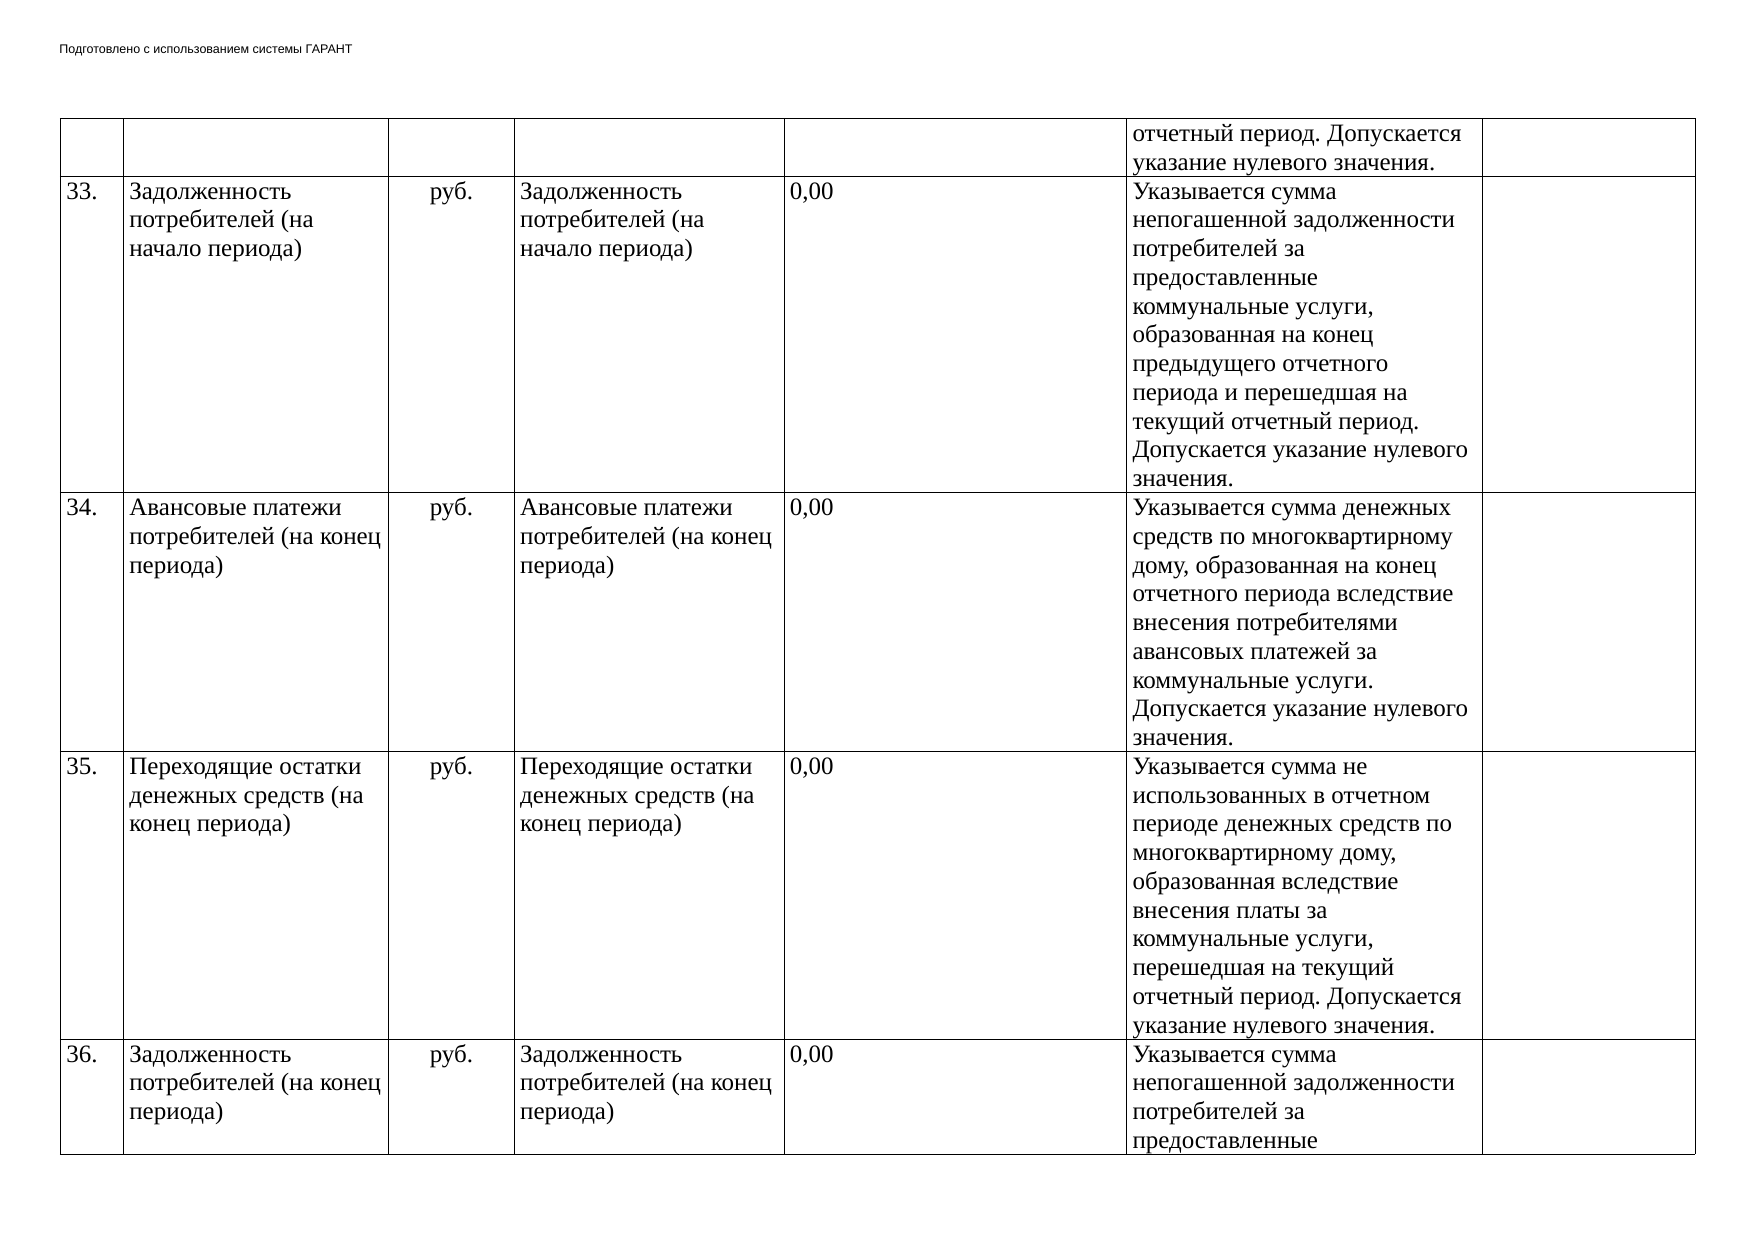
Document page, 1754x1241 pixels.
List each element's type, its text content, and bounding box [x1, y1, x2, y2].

table_cell руб. [389, 177, 514, 492]
table_cell Авансовые платежи потребителей (на конец периода) [515, 493, 784, 751]
table_cell Задолженность потребителей (на конец периода) [515, 1040, 784, 1154]
table_cell 36. [61, 1040, 123, 1154]
table_cell [1483, 119, 1695, 176]
table_cell 0,00 [785, 493, 1126, 751]
table_cell 0,00 [785, 1040, 1126, 1154]
table_cell [124, 119, 388, 176]
table_cell [515, 119, 784, 176]
table_cell Указывается сумма не использованных в отчетном периоде денежных средств по многоквартирному дому, образованная вследствие внесения платы за коммунальные услуги, перешедшая на текущий отчетный период. Допускается указание нулевого значения. [1127, 752, 1482, 1038]
table_cell Переходящие остатки денежных средств (на конец периода) [515, 752, 784, 1038]
table_cell Указывается сумма непогашенной задолженности потребителей за предоставленные коммунальные услуги, образованная на конец предыдущего отчетного периода и перешедшая на текущий отчетный период. Допускается указание нулевого значения. [1127, 177, 1482, 492]
table_cell руб. [389, 1040, 514, 1154]
table_cell Авансовые платежи потребителей (на конец периода) [124, 493, 388, 751]
table_cell [1483, 493, 1695, 751]
table_cell 33. [61, 177, 123, 492]
table_cell 0,00 [785, 752, 1126, 1038]
table_cell Задолженность потребителей (на начало периода) [515, 177, 784, 492]
table_cell руб. [389, 493, 514, 751]
table_cell [389, 119, 514, 176]
table_cell Указывается сумма денежных средств по многоквартирному дому, образованная на конец отчетного периода вследствие внесения потребителями авансовых платежей за коммунальные услуги. Допускается указание нулевого значения. [1127, 493, 1482, 751]
table_cell [785, 119, 1126, 176]
table_cell 0,00 [785, 177, 1126, 492]
table_cell [1483, 1040, 1695, 1154]
table_cell [1483, 177, 1695, 492]
table_cell руб. [389, 752, 514, 1038]
table_cell Задолженность потребителей (на конец периода) [124, 1040, 388, 1154]
table_cell отчетный период. Допускается указание нулевого значения. [1127, 119, 1482, 176]
table_cell Задолженность потребителей (на начало периода) [124, 177, 388, 492]
table_cell 34. [61, 493, 123, 751]
table_cell [1483, 752, 1695, 1038]
table_cell 35. [61, 752, 123, 1038]
table_cell Переходящие остатки денежных средств (на конец периода) [124, 752, 388, 1038]
table_cell Указывается сумма непогашенной задолженности потребителей за предоставленные [1127, 1040, 1482, 1154]
table_cell [61, 119, 123, 176]
